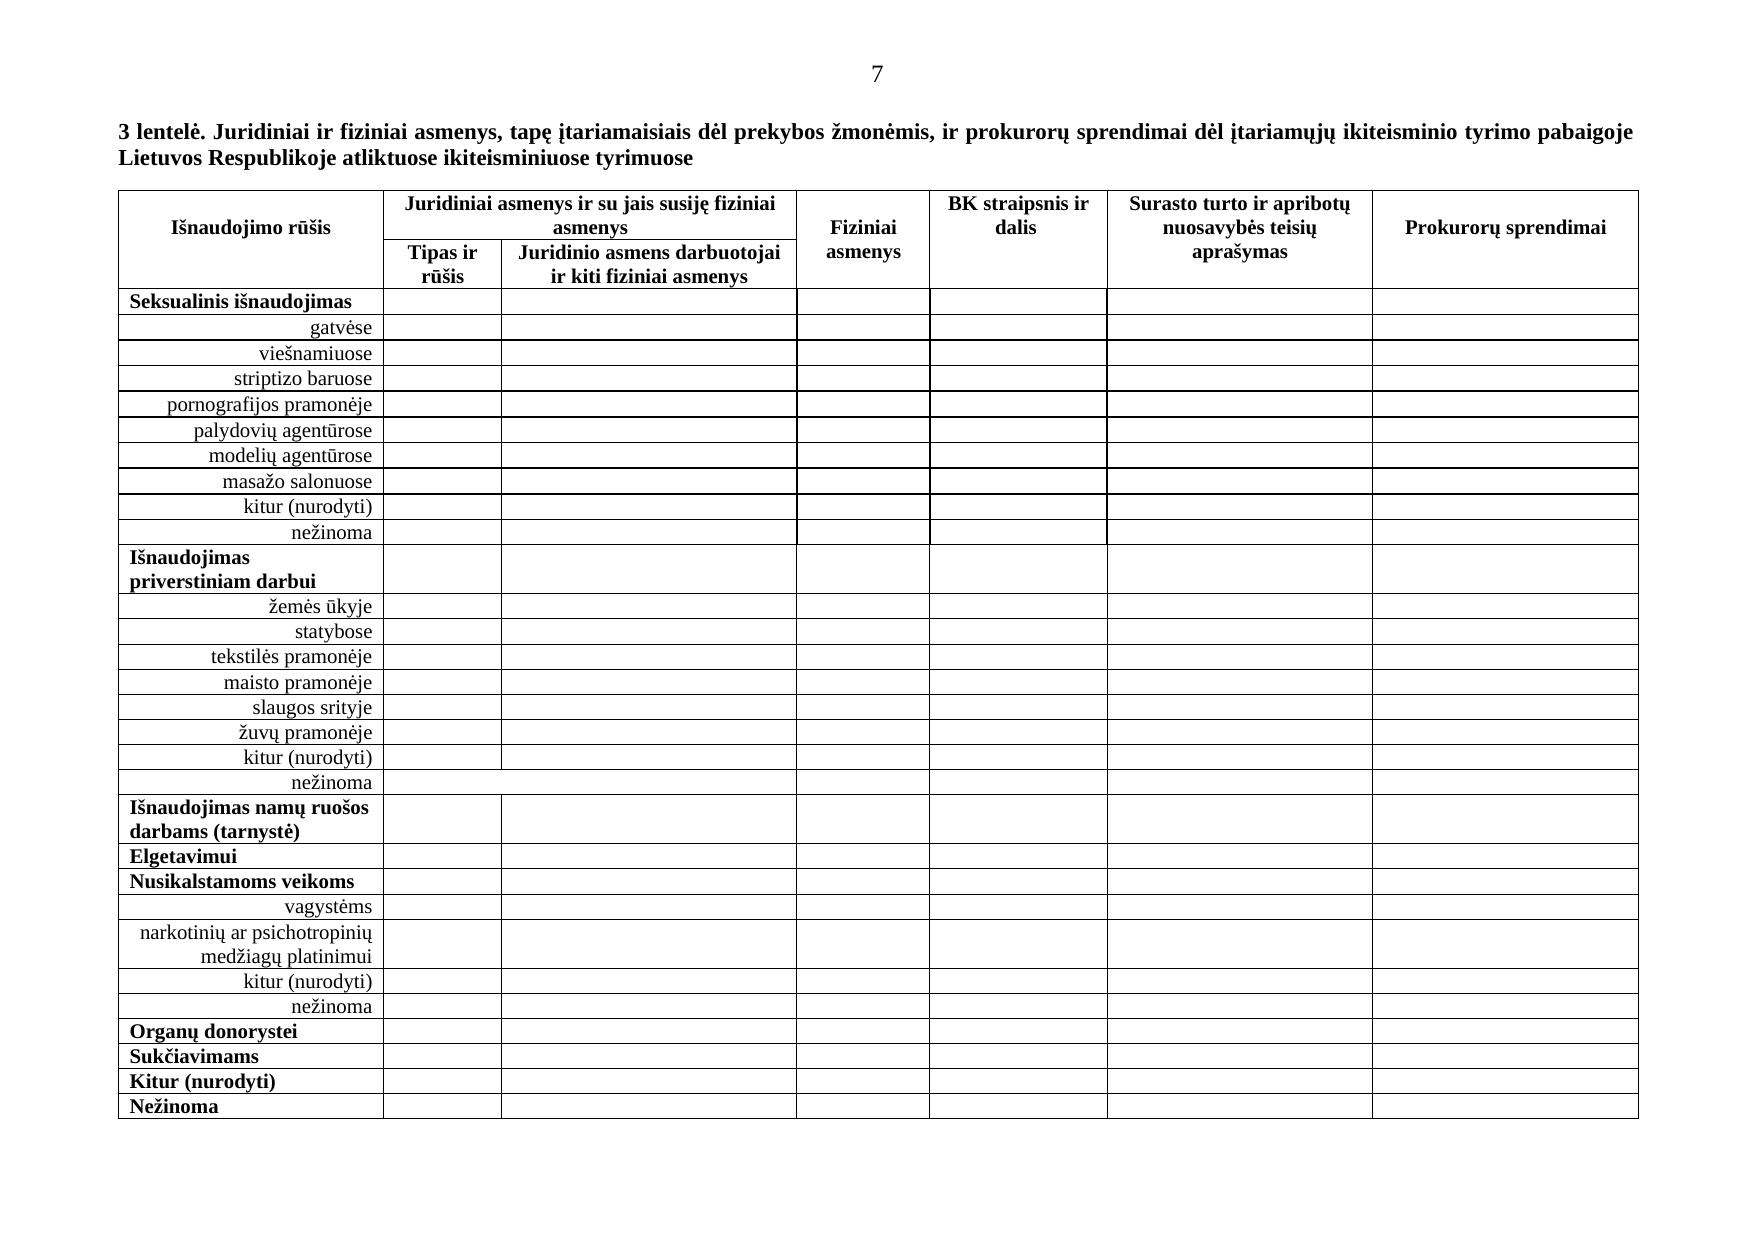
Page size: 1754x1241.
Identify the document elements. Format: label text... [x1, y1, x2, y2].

table_cell pornografijos pramonėje [119, 392, 383, 416]
table_cell Nusikalstamoms veikoms [119, 869, 383, 893]
table_cell [1108, 895, 1372, 918]
table_cell narkotinių ar psichotropinių medžiagų platinimui [119, 920, 383, 968]
table_cell [798, 418, 929, 442]
table_cell [384, 1094, 501, 1118]
table_cell Seksualinis išnaudojimas [119, 289, 383, 313]
table_cell kitur (nurodyti) [119, 969, 383, 993]
table_cell [1108, 795, 1372, 843]
table_cell [502, 1044, 796, 1068]
table_cell [930, 994, 1107, 1018]
table_cell [1108, 315, 1372, 339]
table_cell [797, 844, 929, 868]
table_cell [1108, 645, 1372, 668]
table_header BK straipsnis ir dalis [930, 191, 1107, 288]
table_cell [502, 545, 796, 593]
table_cell [502, 920, 796, 968]
table_cell [797, 695, 929, 719]
table_cell [1108, 920, 1372, 968]
table_cell [384, 795, 501, 843]
table_cell [1373, 795, 1638, 843]
table_cell [384, 619, 501, 643]
table_cell [1108, 469, 1372, 493]
table_cell [1108, 869, 1372, 893]
table_cell nežinoma [119, 770, 383, 794]
table_cell [384, 594, 501, 618]
table_cell [931, 520, 1106, 544]
table_cell [1373, 619, 1638, 643]
table_cell [930, 1044, 1107, 1068]
table_cell [1373, 720, 1638, 744]
table_cell [797, 670, 929, 694]
table_cell [1373, 920, 1638, 968]
table_cell striptizo baruose [119, 366, 383, 390]
table_cell [1108, 1044, 1372, 1068]
table_cell [931, 366, 1106, 390]
table_cell [502, 341, 796, 365]
table_cell [1373, 520, 1638, 544]
table_cell [1373, 594, 1638, 618]
table_cell [1108, 695, 1372, 719]
table_cell [797, 1019, 929, 1043]
table_cell [930, 895, 1107, 918]
table_cell vagystėms [119, 895, 383, 918]
table_cell [384, 695, 501, 719]
table_cell [384, 770, 796, 794]
table_cell [931, 418, 1106, 442]
table_cell [384, 443, 501, 467]
table_cell [384, 1019, 501, 1043]
table_cell [1108, 594, 1372, 618]
table_cell [931, 289, 1106, 313]
table_cell [1373, 392, 1638, 416]
text 3 lentelė. Juridiniai ir fiziniai asmenys, tapę įtariamaisiais dėl prekybos žmonėmis, ir prokurorų sprendimai dėl įtariamųjų ikiteisminio tyrimo pabaigoje Lietuvos Respublikoje atliktuose ikiteisminiuose tyrimuose [118, 118, 1636, 171]
table_cell [930, 969, 1107, 993]
table_header Prokurorų sprendimai [1373, 191, 1638, 288]
table_cell [502, 418, 796, 442]
table_cell kitur (nurodyti) [119, 745, 383, 769]
table_cell [502, 795, 796, 843]
table_cell [1373, 645, 1638, 668]
table_cell [1108, 1019, 1372, 1043]
table_cell žemės ūkyje [119, 594, 383, 618]
table_cell [1108, 745, 1372, 769]
table_cell [1108, 1094, 1372, 1118]
table_cell [384, 645, 501, 668]
table_cell [797, 1069, 929, 1093]
table_cell [502, 1019, 796, 1043]
table_cell masažo salonuose [119, 469, 383, 493]
table_cell Sukčiavimams [119, 1044, 383, 1068]
table_cell [797, 645, 929, 668]
table_cell [1108, 770, 1372, 794]
table_cell [797, 770, 929, 794]
table_cell [502, 366, 796, 390]
table_cell statybose [119, 619, 383, 643]
table_cell [384, 869, 501, 893]
table_cell [502, 645, 796, 668]
table_cell [502, 720, 796, 744]
table_header Surasto turto ir apribotų nuosavybės teisių aprašymas [1108, 191, 1372, 288]
table_cell [384, 1069, 501, 1093]
table_cell [384, 418, 501, 442]
table_cell [797, 594, 929, 618]
table_cell [797, 545, 929, 593]
table_cell [502, 869, 796, 893]
table_cell [1373, 895, 1638, 918]
table_cell [502, 495, 796, 518]
table_cell [797, 795, 929, 843]
table_cell [798, 392, 929, 416]
table_cell [384, 844, 501, 868]
table_cell [1108, 366, 1372, 390]
table_cell [930, 720, 1107, 744]
table_cell modelių agentūrose [119, 443, 383, 467]
table_cell [797, 619, 929, 643]
table_cell tekstilės pramonėje [119, 645, 383, 668]
table_cell [502, 994, 796, 1018]
table_cell [1108, 520, 1372, 544]
table_cell [1373, 495, 1638, 518]
table_cell [1108, 619, 1372, 643]
table_cell [1373, 418, 1638, 442]
table_cell [931, 392, 1106, 416]
table_cell [930, 594, 1107, 618]
table_cell [1108, 1069, 1372, 1093]
table_cell [798, 341, 929, 365]
table_cell [1373, 969, 1638, 993]
table_cell [384, 994, 501, 1018]
table_cell [930, 645, 1107, 668]
table_cell [1373, 443, 1638, 467]
table_cell [384, 745, 501, 769]
table_cell Juridinio asmens darbuotojai ir kiti fiziniai asmenys [502, 240, 796, 288]
table_cell [1373, 745, 1638, 769]
table_cell [502, 315, 796, 339]
table_cell [797, 895, 929, 918]
table_cell [930, 1094, 1107, 1118]
table_cell [502, 520, 796, 544]
table_cell [1373, 770, 1638, 794]
table_cell [1373, 469, 1638, 493]
table_cell viešnamiuose [119, 341, 383, 365]
table_cell [930, 745, 1107, 769]
table_cell [797, 994, 929, 1018]
table_cell [931, 315, 1106, 339]
table_cell [502, 594, 796, 618]
table_cell [502, 695, 796, 719]
table_cell [502, 392, 796, 416]
table_cell [1108, 341, 1372, 365]
table_header Fiziniai asmenys [797, 191, 929, 288]
table_cell [797, 869, 929, 893]
table_cell [931, 495, 1106, 518]
table_cell [1373, 844, 1638, 868]
table_cell [797, 1044, 929, 1068]
table_cell [1373, 1094, 1638, 1118]
table_cell [502, 443, 796, 467]
table_cell [798, 443, 929, 467]
table_cell [502, 670, 796, 694]
table_cell Tipas ir rūšis [384, 240, 501, 288]
table_cell Išnaudojimas priverstiniam darbui [119, 545, 383, 593]
table_cell [502, 844, 796, 868]
table_cell Elgetavimui [119, 844, 383, 868]
table_cell [1373, 670, 1638, 694]
table_cell [930, 795, 1107, 843]
table_cell [930, 619, 1107, 643]
table_cell Organų donorystei [119, 1019, 383, 1043]
table_cell kitur (nurodyti) [119, 495, 383, 518]
table_cell [931, 443, 1106, 467]
table_cell gatvėse [119, 315, 383, 339]
table_cell [1373, 315, 1638, 339]
table_cell [798, 289, 929, 313]
table_cell [930, 695, 1107, 719]
table_cell [502, 745, 796, 769]
table_cell [930, 1019, 1107, 1043]
table_cell [931, 341, 1106, 365]
table_cell [384, 315, 501, 339]
table_cell [1108, 392, 1372, 416]
table_cell nežinoma [119, 994, 383, 1018]
table_cell [797, 920, 929, 968]
table_cell [1108, 495, 1372, 518]
table_cell [798, 366, 929, 390]
table_cell [502, 469, 796, 493]
table_cell [798, 495, 929, 518]
table_cell [1373, 695, 1638, 719]
table_cell [384, 720, 501, 744]
table_cell [1108, 545, 1372, 593]
table_cell [1373, 1069, 1638, 1093]
table_cell [502, 289, 796, 313]
table_cell [1108, 994, 1372, 1018]
table_cell [797, 969, 929, 993]
table_cell [384, 289, 501, 313]
table_cell [930, 770, 1107, 794]
table_cell nežinoma [119, 520, 383, 544]
table_cell [930, 844, 1107, 868]
table_cell [384, 920, 501, 968]
table_cell [1108, 670, 1372, 694]
table_cell slaugos srityje [119, 695, 383, 719]
table_cell [384, 1044, 501, 1068]
table_header Išnaudojimo rūšis [119, 191, 383, 288]
table_cell [384, 520, 501, 544]
table_cell [384, 670, 501, 694]
table_cell [502, 619, 796, 643]
table_cell [1373, 1019, 1638, 1043]
table_cell [930, 670, 1107, 694]
table_cell [384, 895, 501, 918]
table_cell [1108, 289, 1372, 313]
table_cell [930, 1069, 1107, 1093]
table_cell [502, 1094, 796, 1118]
table_cell žuvų pramonėje [119, 720, 383, 744]
table_cell [502, 969, 796, 993]
table_cell [384, 545, 501, 593]
table_cell [1373, 869, 1638, 893]
table_cell [1373, 289, 1638, 313]
table_cell [502, 1069, 796, 1093]
table_cell [797, 745, 929, 769]
table_cell [1373, 341, 1638, 365]
table_cell maisto pramonėje [119, 670, 383, 694]
table_cell [930, 869, 1107, 893]
table_cell [1108, 720, 1372, 744]
table_cell [1108, 418, 1372, 442]
table_cell [1373, 545, 1638, 593]
table_cell [384, 341, 501, 365]
table_cell [1108, 844, 1372, 868]
table_cell [930, 920, 1107, 968]
table_cell Nežinoma [119, 1094, 383, 1118]
table_cell [797, 720, 929, 744]
table_cell [1373, 1044, 1638, 1068]
table_cell [384, 969, 501, 993]
table_cell [384, 392, 501, 416]
table_cell [1108, 443, 1372, 467]
table_cell [384, 495, 501, 518]
table_cell [931, 469, 1106, 493]
table_cell [502, 895, 796, 918]
table_cell [930, 545, 1107, 593]
table_cell [1373, 994, 1638, 1018]
table_header Juridiniai asmenys ir su jais susiję fiziniai asmenys [384, 191, 796, 239]
table_cell Kitur (nurodyti) [119, 1069, 383, 1093]
table_cell [798, 469, 929, 493]
table_cell [798, 315, 929, 339]
table_cell [384, 469, 501, 493]
table_cell palydovių agentūrose [119, 418, 383, 442]
table_cell [797, 1094, 929, 1118]
table_cell [1373, 366, 1638, 390]
table_cell [798, 520, 929, 544]
table_cell [384, 366, 501, 390]
table_cell [1108, 969, 1372, 993]
table_cell Išnaudojimas namų ruošos darbams (tarnystė) [119, 795, 383, 843]
